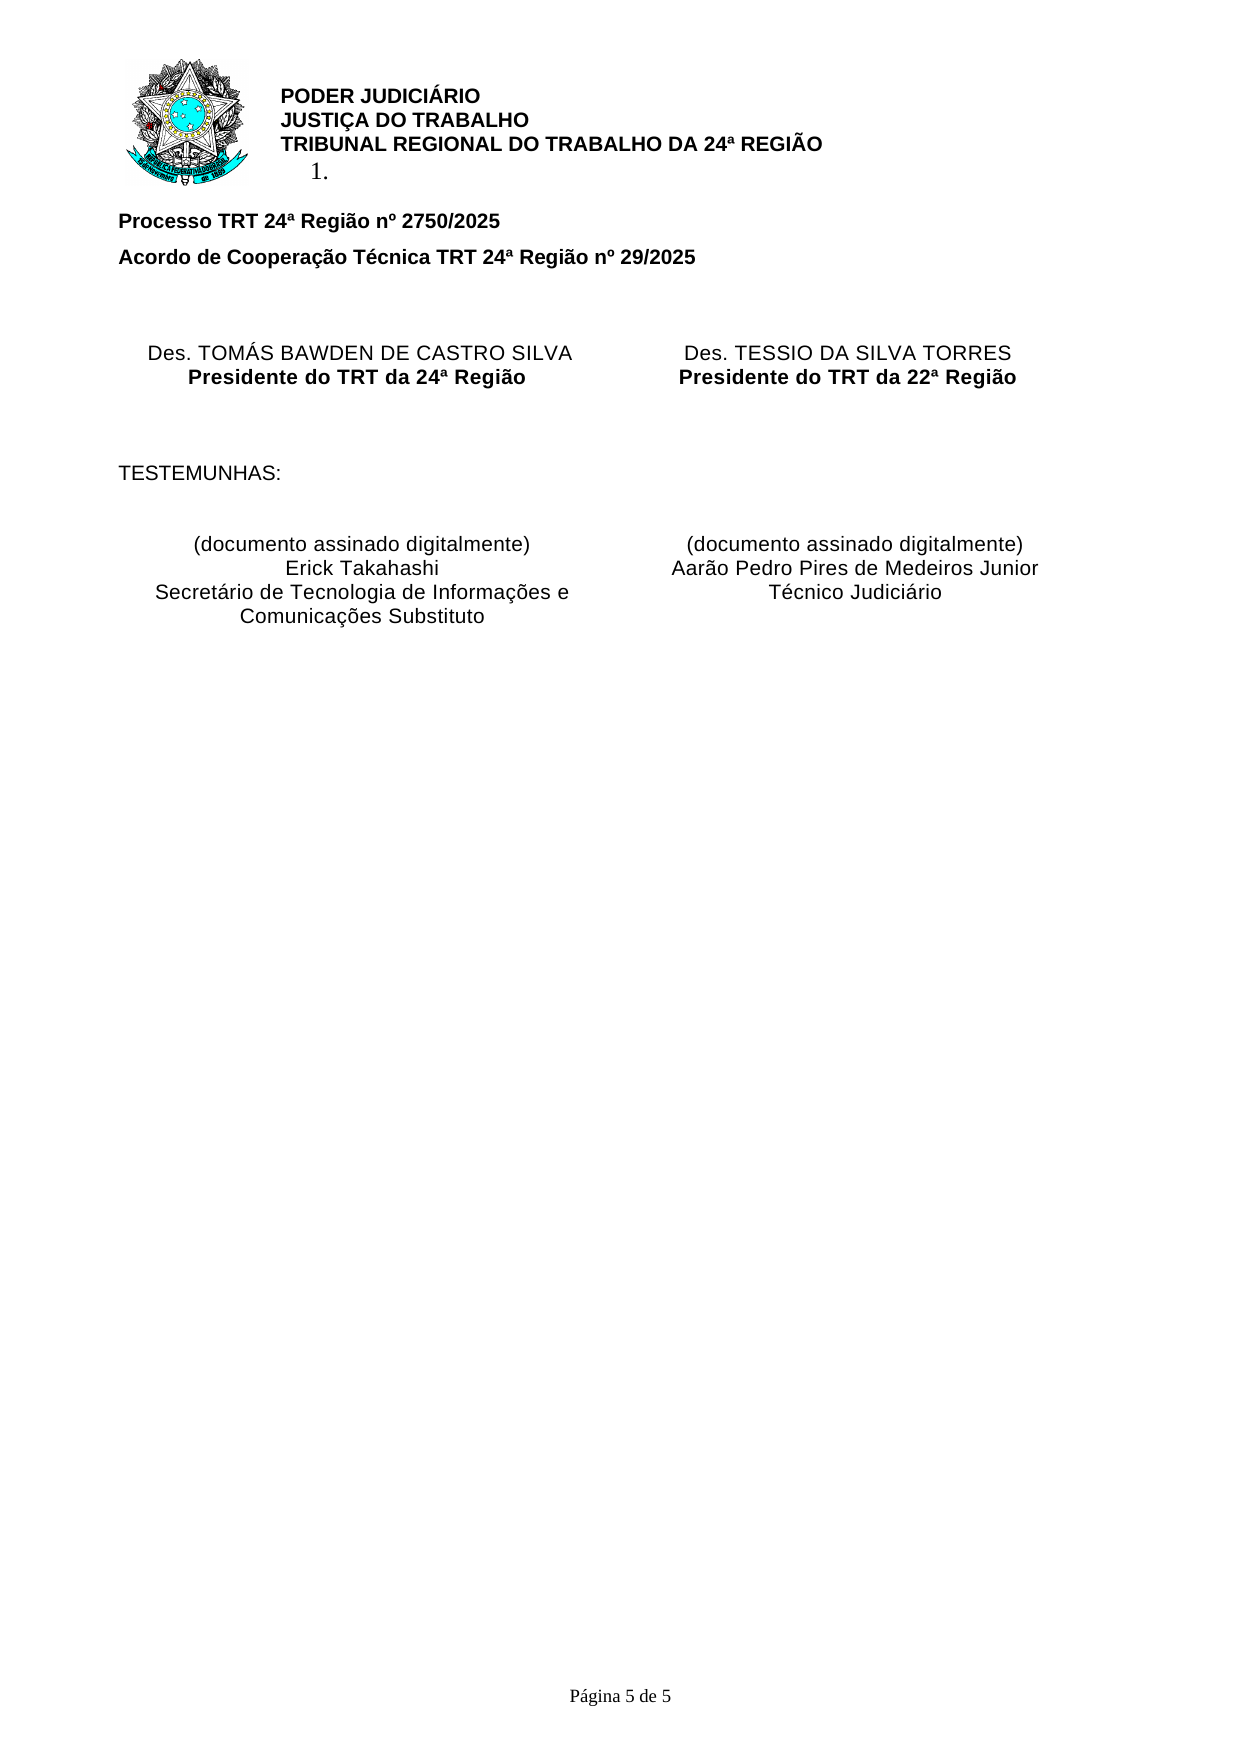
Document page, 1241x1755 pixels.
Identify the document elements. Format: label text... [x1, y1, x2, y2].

text TESTEMUNHAS: [118, 460, 1122, 484]
table_header Des. TOMÁS BAWDEN DE CASTRO SILVA Presidente do TRT da 24ª Região [133, 341, 606, 412]
table_header (documento assinado digitalmente) Erick Takahashi Secretário de Tecnologia de Informações e Comunicações Substituto [133, 508, 606, 628]
table_cell [133, 628, 606, 719]
table_cell [606, 628, 1108, 719]
table_header Des. TESSIO DA SILVA TORRES Presidente do TRT da 22ª Região [606, 341, 1108, 412]
table_header (documento assinado digitalmente) Aarão Pedro Pires de Medeiros Junior Técnico Judiciário [606, 508, 1108, 628]
